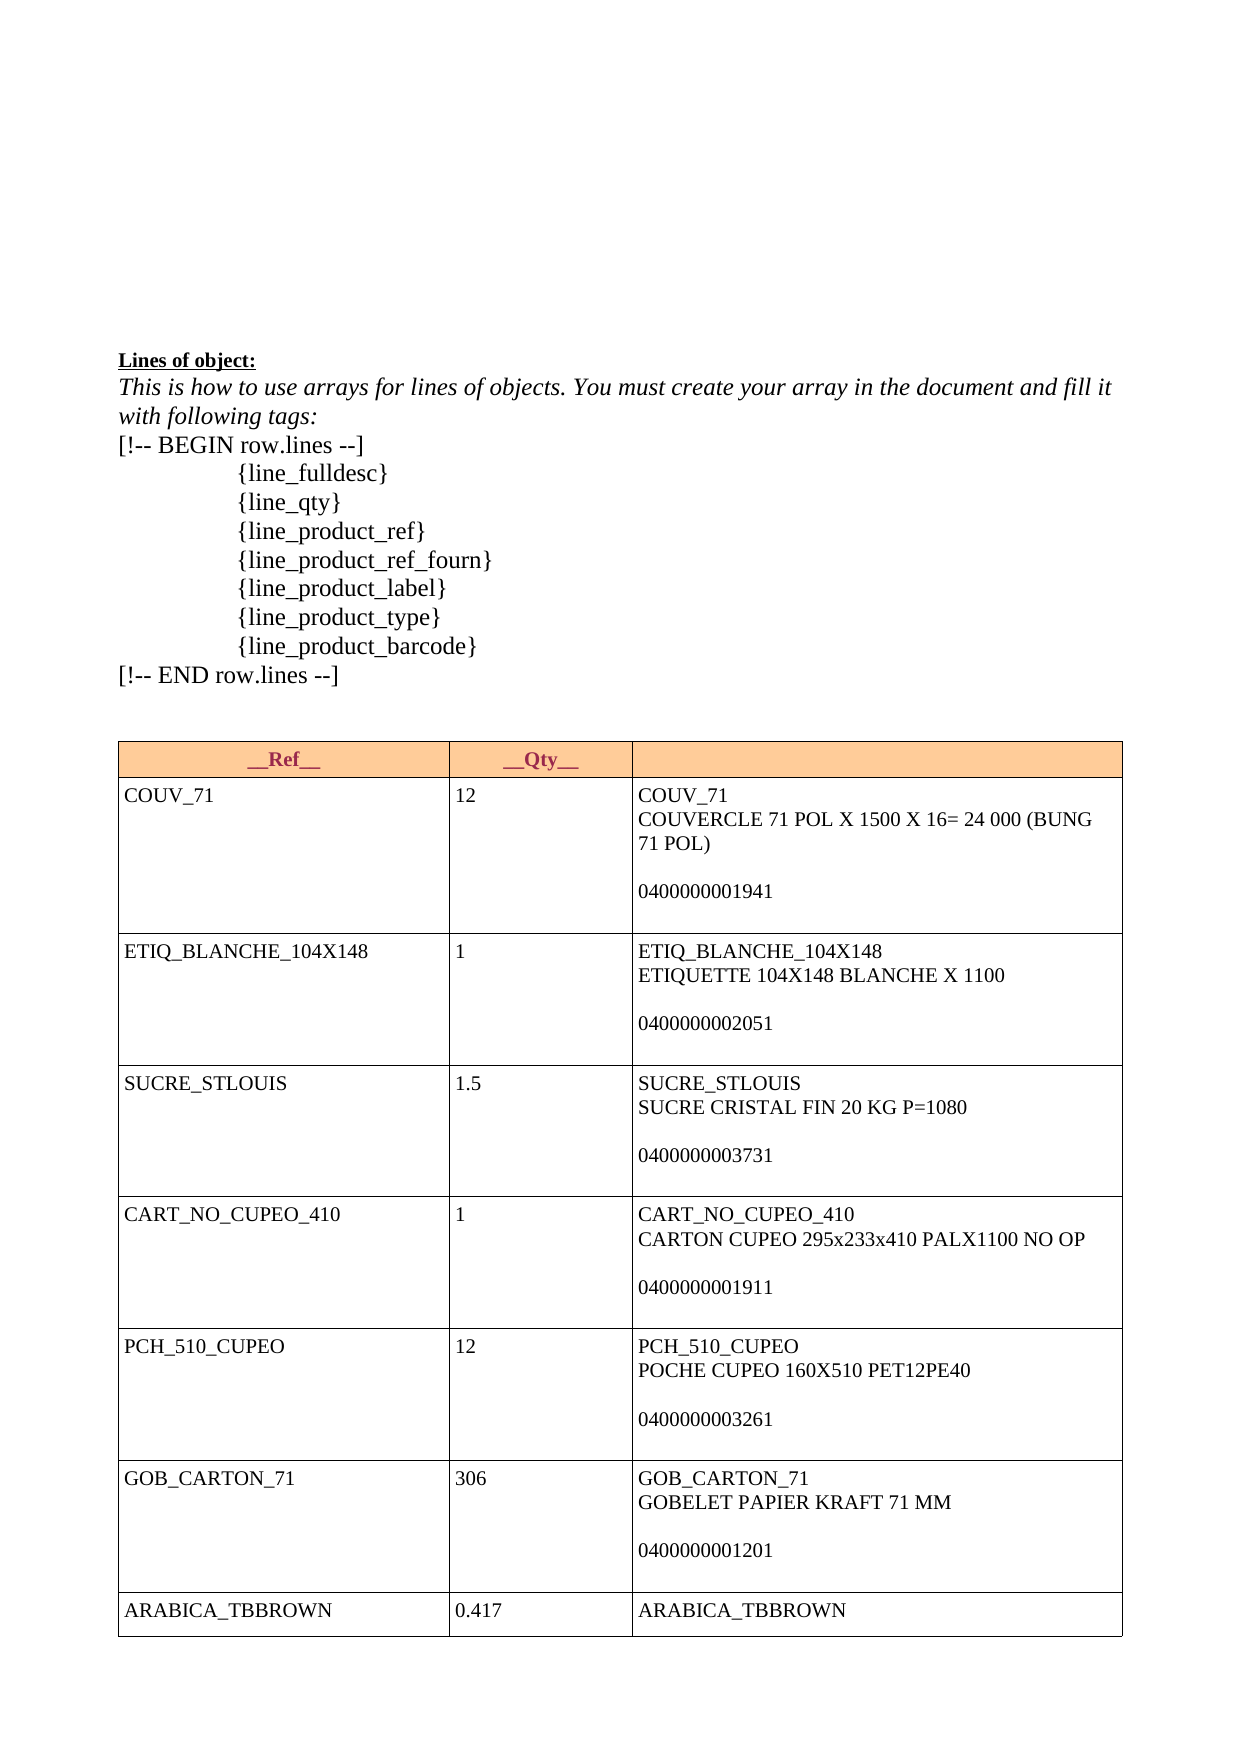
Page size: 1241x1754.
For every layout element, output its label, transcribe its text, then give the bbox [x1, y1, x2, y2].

text This is how to use arrays for lines of objects. You must create your array in the document and fill it with following tags: [118, 372, 1122, 430]
table_header [633, 742, 1122, 777]
text Lines of object: [118, 348, 1122, 372]
text [!-- END row.lines --] [118, 660, 1122, 688]
text [!-- BEGIN row.lines --] [118, 430, 1122, 458]
text {line_fulldesc} [118, 458, 1122, 487]
text {line_product_label} [118, 573, 1122, 602]
table_header __Ref__ [119, 742, 449, 777]
table_header __Qty__ [450, 742, 632, 777]
table_cell 1.5 [450, 1066, 632, 1196]
table_cell SUCRE_STLOUIS [119, 1066, 449, 1196]
text {line_qty} [118, 487, 1122, 516]
table_cell CART_NO_CUPEO_410 CARTON CUPEO 295x233x410 PALX1100 NO OP 0400000001911 [633, 1197, 1122, 1328]
table_cell ETIQ_BLANCHE_104X148 [119, 934, 449, 1065]
text {line_product_barcode} [118, 631, 1122, 660]
table_cell 0.417 [450, 1593, 632, 1636]
table_cell 1 [450, 934, 632, 1065]
table_cell SUCRE_STLOUIS SUCRE CRISTAL FIN 20 KG P=1080 0400000003731 [633, 1066, 1122, 1196]
table_cell PCH_510_CUPEO POCHE CUPEO 160X510 PET12PE40 0400000003261 [633, 1329, 1122, 1460]
table_cell ETIQ_BLANCHE_104X148 ETIQUETTE 104X148 BLANCHE X 1100 0400000002051 [633, 934, 1122, 1065]
table_cell 12 [450, 1329, 632, 1460]
text {line_product_ref_fourn} [118, 545, 1122, 573]
table_cell ARABICA_TBBROWN [633, 1593, 1122, 1636]
table_cell 1 [450, 1197, 632, 1328]
text {line_product_type} [118, 602, 1122, 631]
text {line_product_ref} [118, 516, 1122, 545]
table_cell PCH_510_CUPEO [119, 1329, 449, 1460]
table_cell ARABICA_TBBROWN [119, 1593, 449, 1636]
table_cell CART_NO_CUPEO_410 [119, 1197, 449, 1328]
table_cell 12 [450, 778, 632, 933]
table_cell GOB_CARTON_71 GOBELET PAPIER KRAFT 71 MM 0400000001201 [633, 1461, 1122, 1592]
table_cell COUV_71 COUVERCLE 71 POL X 1500 X 16= 24 000 (BUNG 71 POL) 0400000001941 [633, 778, 1122, 933]
table_cell COUV_71 [119, 778, 449, 933]
table_cell 306 [450, 1461, 632, 1592]
table_cell GOB_CARTON_71 [119, 1461, 449, 1592]
